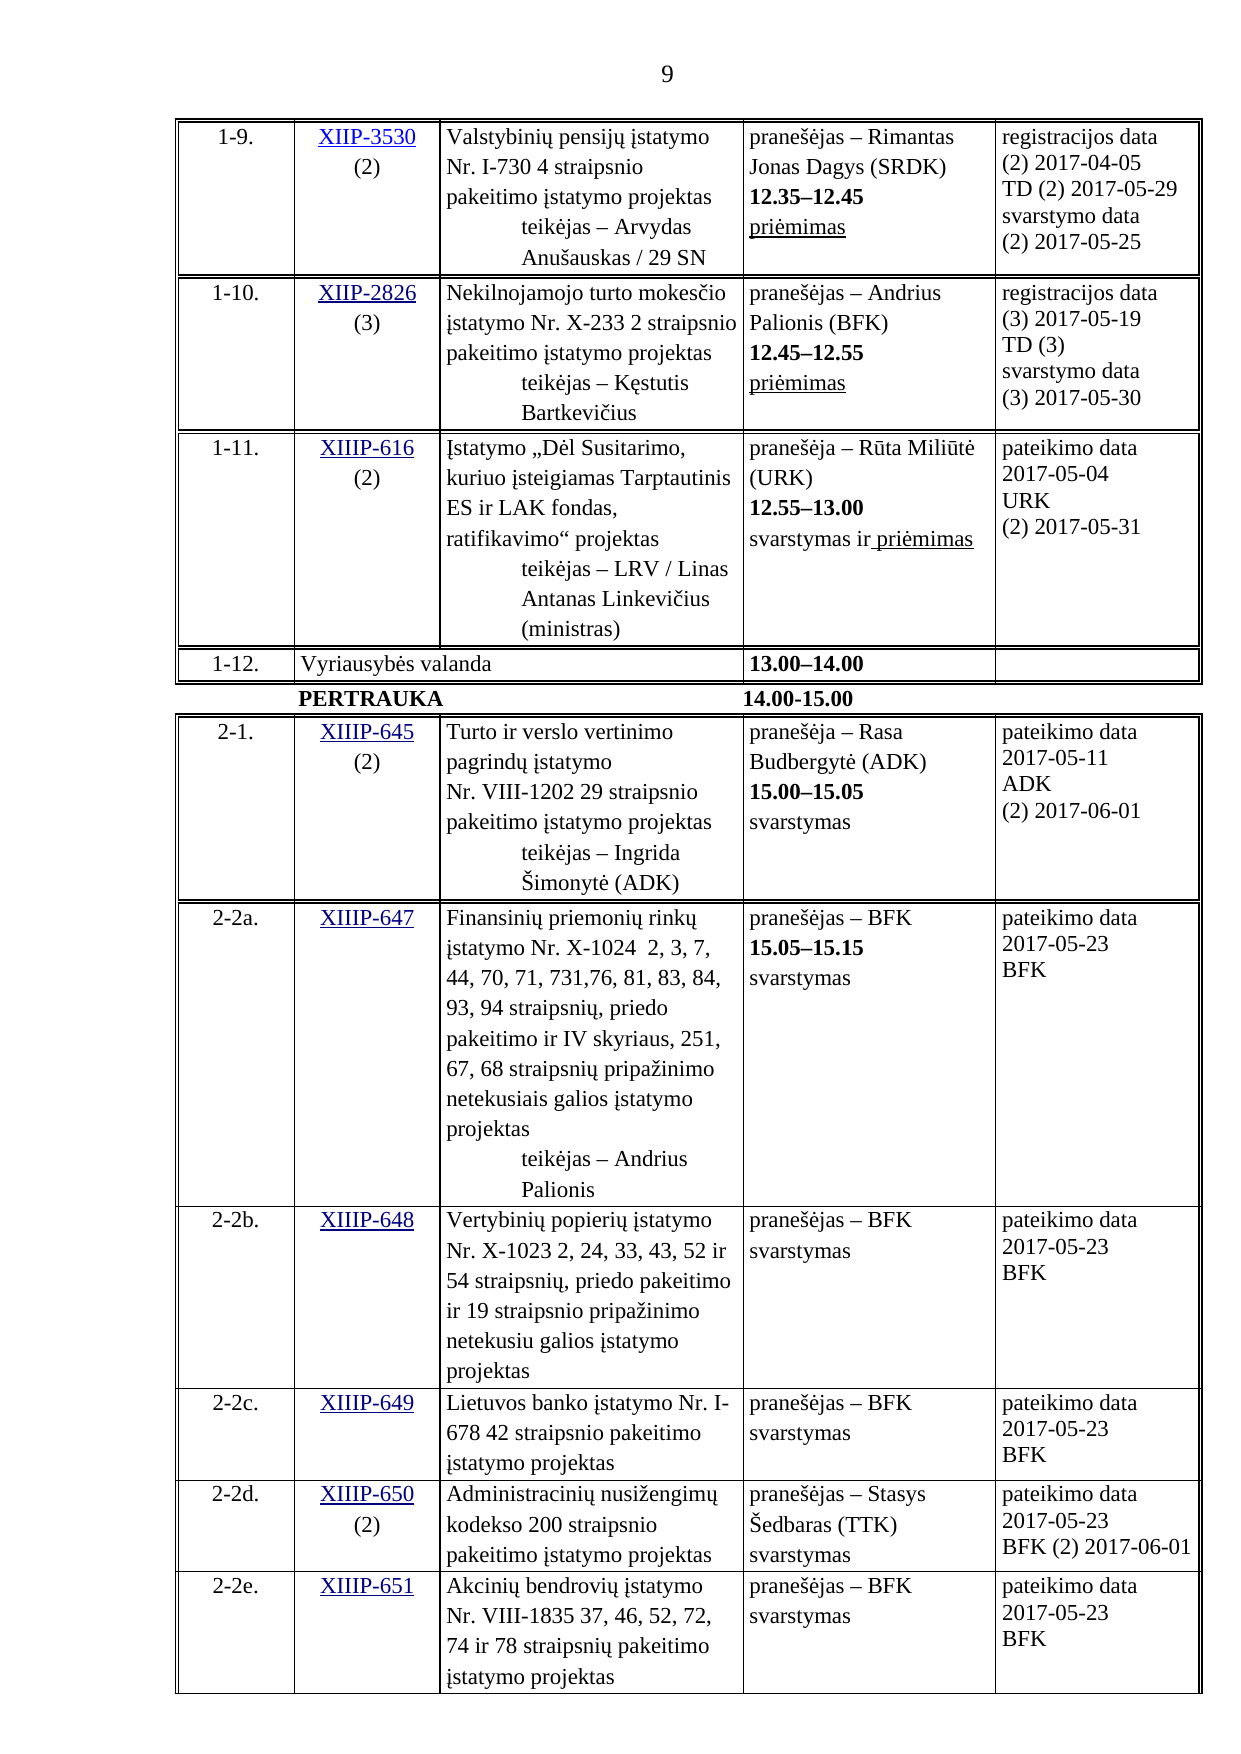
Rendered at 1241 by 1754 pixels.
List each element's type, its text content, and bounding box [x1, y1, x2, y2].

table_cell pateikimo data 2017-05-23 BFK [996, 1389, 1198, 1479]
table_cell Vyriausybės valanda [295, 650, 743, 680]
table_cell PERTRAUKA [172, 680, 708, 713]
table_cell pateikimo data 2017-05-11 ADK (2) 2017-06-01 [996, 718, 1198, 899]
table_cell 2-1. [179, 718, 294, 899]
table_cell XIIIP-647 [295, 904, 439, 1206]
table_cell XIIIP-648 [295, 1207, 439, 1388]
table_cell Finansinių priemonių rinkų įstatymo Nr. X-1024 2, 3, 7, 44, 70, 71, 731,76, 81, 83, 84, 93, 94 straipsnių, priedo pakeitimo ir IV skyriaus, 251, 67, 68 straipsnių pripažinimo netekusiais galios įstatymo projektas teikėjas – Andrius Palionis [441, 904, 743, 1206]
table_cell pateikimo data 2017-05-23 BFK (2) 2017-06-01 [996, 1481, 1198, 1571]
table_cell Valstybinių pensijų įstatymo Nr. I-730 4 straipsnio pakeitimo įstatymo projektas teikėjas – Arvydas Anušauskas / 29 SN [441, 123, 743, 274]
table_cell XIIIP-651 [295, 1572, 439, 1693]
table_cell XIIIP-645 (2) [295, 718, 439, 899]
table_cell Administracinių nusižengimų kodekso 200 straipsnio pakeitimo įstatymo projektas [441, 1481, 743, 1571]
table_cell Akcinių bendrovių įstatymo Nr. VIII-1835 37, 46, 52, 72, 74 ir 78 straipsnių pakeitimo įstatymo projektas [441, 1572, 743, 1693]
table_cell XIIP-2826 (3) [295, 279, 439, 429]
table_cell Įstatymo „Dėl Susitarimo, kuriuo įsteigiamas Tarptautinis ES ir LAK fondas, ratifikavimo“ projektas teikėjas – LRV / Linas Antanas Linkevičius (ministras) [441, 434, 743, 645]
table_cell 13.00–14.00 [744, 650, 995, 680]
table_cell 1-9. [179, 123, 294, 274]
table_cell [996, 650, 1198, 680]
table_cell pranešėjas – BFK svarstymas [744, 1572, 995, 1693]
table_cell 1-10. [179, 279, 294, 429]
table_cell XIIIP-650 (2) [295, 1481, 439, 1571]
table_cell Vertybinių popierių įstatymo Nr. X-1023 2, 24, 33, 43, 52 ir 54 straipsnių, priedo pakeitimo ir 19 straipsnio pripažinimo netekusiu galios įstatymo projektas [441, 1207, 743, 1388]
table_cell pateikimo data 2017-05-04 URK (2) 2017-05-31 [996, 434, 1198, 645]
table_cell 2-2e. [179, 1572, 294, 1693]
table_cell pranešėja – Rūta Miliūtė (URK) 12.55–13.00 svarstymas ir priėmimas [744, 434, 995, 645]
table_cell 1-11. [179, 434, 294, 645]
table_cell pranešėjas – Rimantas Jonas Dagys (SRDK) 12.35–12.45 priėmimas [744, 123, 995, 274]
table_cell pranešėjas – BFK 15.05–15.15 svarstymas [744, 904, 995, 1206]
table_cell 2-2d. [179, 1481, 294, 1571]
table_cell Lietuvos banko įstatymo Nr. I-678 42 straipsnio pakeitimo įstatymo projektas [441, 1389, 743, 1479]
table_cell pranešėjas – Andrius Palionis (BFK) 12.45–12.55 priėmimas [744, 279, 995, 429]
table_cell 2-2b. [179, 1207, 294, 1388]
table_cell XIIIP-616 (2) [295, 434, 439, 645]
table_cell Nekilnojamojo turto mokesčio įstatymo Nr. X-233 2 straipsnio pakeitimo įstatymo projektas teikėjas – Kęstutis Bartkevičius [441, 279, 743, 429]
table_cell pateikimo data 2017-05-23 BFK [996, 1207, 1198, 1388]
table_cell pranešėjas – Stasys Šedbaras (TTK) svarstymas [744, 1481, 995, 1571]
table_cell pranešėjas – BFK svarstymas [744, 1207, 995, 1388]
table_cell [1148, 685, 1201, 713]
table_cell pateikimo data 2017-05-23 BFK [996, 1572, 1198, 1693]
table_cell registracijos data (2) 2017-04-05 TD (2) 2017-05-29 svarstymo data (2) 2017-05-25 [996, 123, 1198, 274]
table_cell XIIIP-649 [295, 1389, 439, 1479]
table_cell Turto ir verslo vertinimo pagrindų įstatymo Nr. VIII-1202 29 straipsnio pakeitimo įstatymo projektas teikėjas – Ingrida Šimonytė (ADK) [441, 718, 743, 899]
table_cell 2-2a. [179, 904, 294, 1206]
table_cell 1-12. [179, 650, 294, 680]
table_cell 14.00-15.00 [708, 685, 1147, 713]
table_cell pateikimo data 2017-05-23 BFK [996, 904, 1198, 1206]
table_cell pranešėja – Rasa Budbergytė (ADK) 15.00–15.05 svarstymas [744, 718, 995, 899]
table_cell registracijos data (3) 2017-05-19 TD (3) svarstymo data (3) 2017-05-30 [996, 279, 1198, 429]
table_cell pranešėjas – BFK svarstymas [744, 1389, 995, 1479]
table_cell XIIP-3530 (2) [295, 123, 439, 274]
table_cell 2-2c. [179, 1389, 294, 1479]
